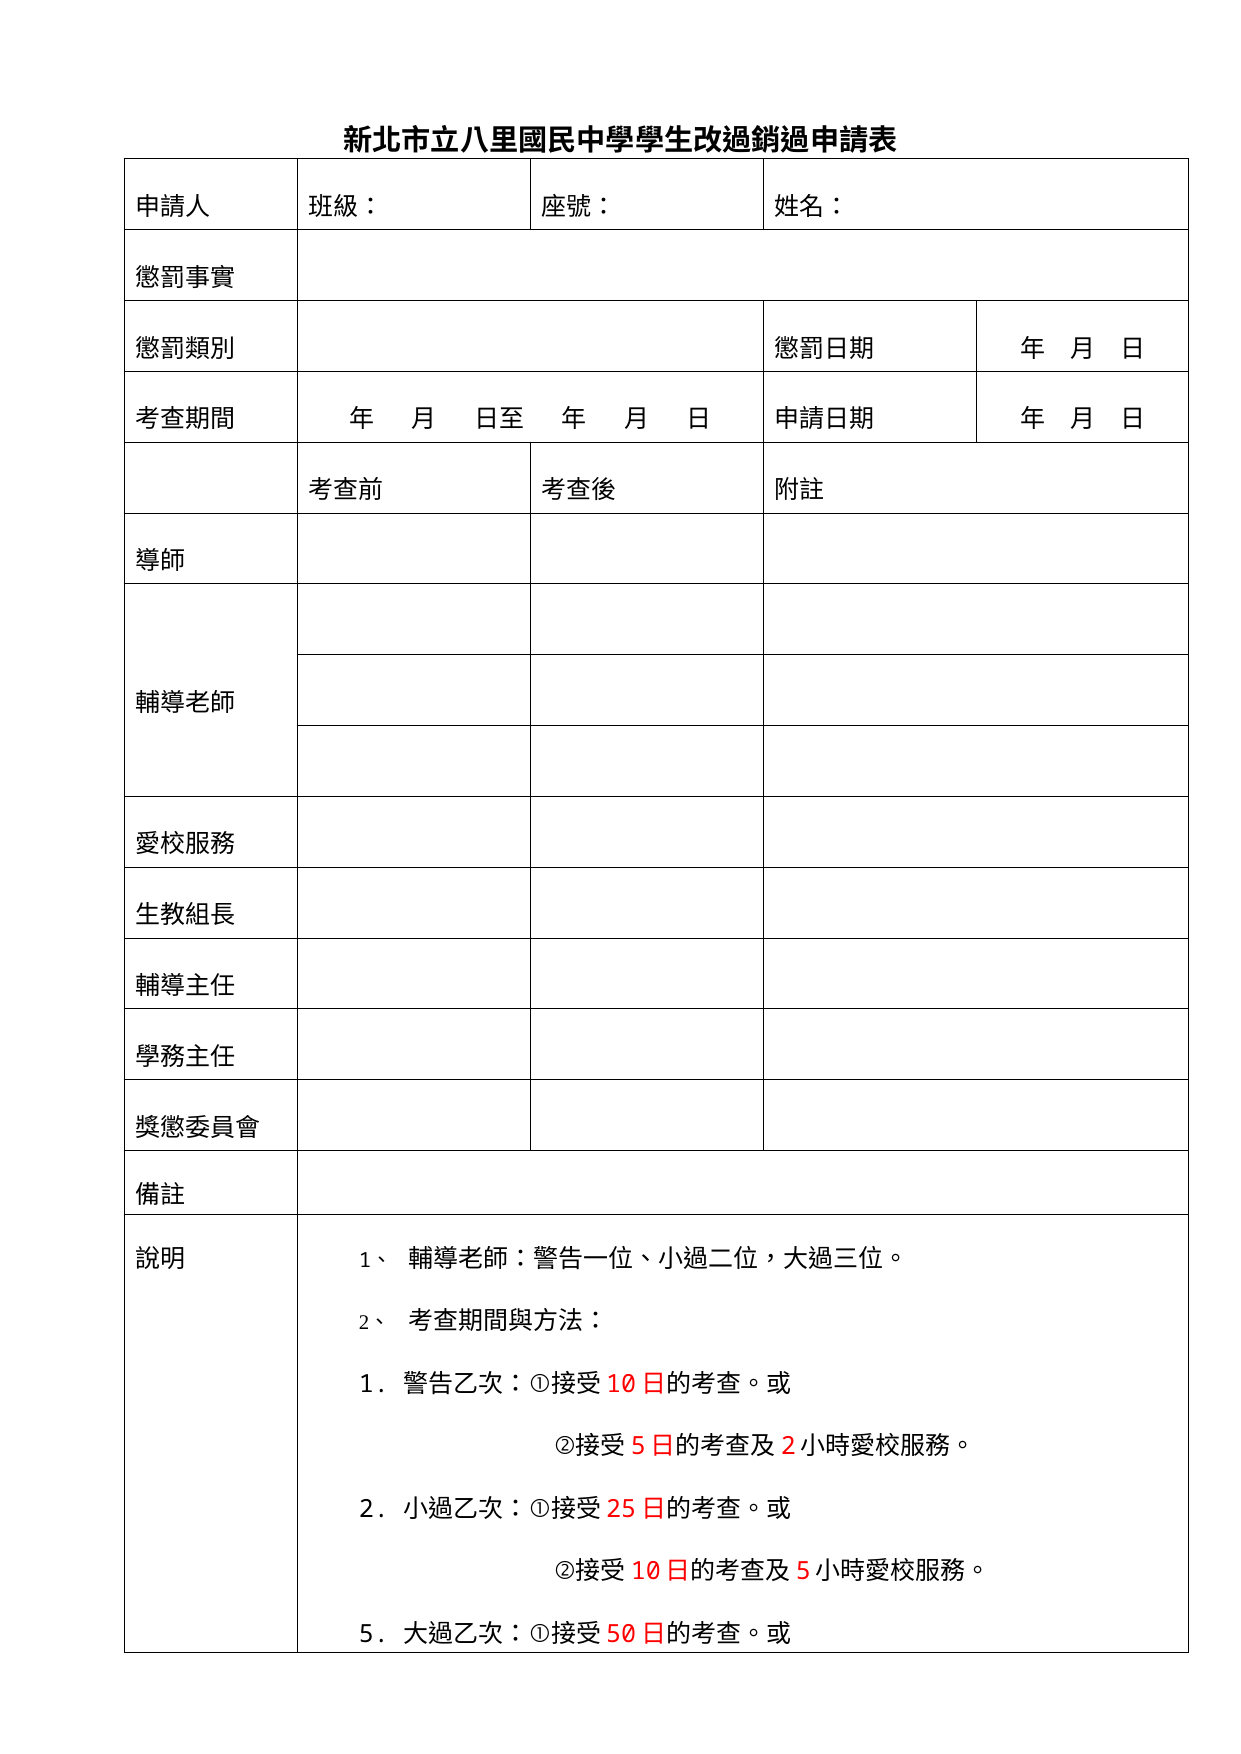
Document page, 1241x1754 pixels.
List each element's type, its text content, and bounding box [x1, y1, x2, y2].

table_cell 考查後 [531, 443, 763, 512]
table_cell [298, 797, 530, 867]
table_cell [764, 514, 1188, 583]
table_cell 附註 [764, 443, 1188, 512]
table_cell 年 月 日 [977, 372, 1188, 442]
table_cell [764, 1009, 1188, 1079]
table_cell [298, 726, 530, 796]
table_cell [531, 868, 763, 937]
table_cell 學務主任 [125, 1009, 297, 1079]
table_header 座號： [531, 159, 763, 229]
subtitle 新北市立八里國民中學學生改過銷過申請表 [74, 96, 1166, 158]
table_cell [298, 868, 530, 937]
table_cell [764, 655, 1188, 725]
table_cell [764, 939, 1188, 1008]
table_cell [764, 726, 1188, 796]
table_cell [531, 726, 763, 796]
table_cell [298, 939, 530, 1008]
table_cell 獎懲委員會 [125, 1080, 297, 1150]
table_cell 懲罰類別 [125, 301, 297, 371]
table_cell 輔導主任 [125, 939, 297, 1008]
table_cell [298, 655, 530, 725]
table_cell [764, 868, 1188, 937]
table_cell 導師 [125, 514, 297, 583]
table_header 申請人 [125, 159, 297, 229]
table_cell [531, 514, 763, 583]
table_cell [764, 584, 1188, 654]
table_cell 愛校服務 [125, 797, 297, 867]
table_cell [298, 230, 1188, 300]
table_cell [298, 1009, 530, 1079]
table_cell 年 月 日至 年 月 日 [298, 372, 763, 442]
table_cell [531, 939, 763, 1008]
table_cell [531, 1009, 763, 1079]
table_cell [298, 514, 530, 583]
table_cell 輔導老師 [125, 584, 297, 796]
table_cell [531, 1080, 763, 1150]
table_cell [764, 1080, 1188, 1150]
table_cell 申請日期 [764, 372, 976, 442]
table_cell 懲罰事實 [125, 230, 297, 300]
table_header 姓名： [764, 159, 1188, 229]
table_cell [531, 584, 763, 654]
table_cell 備註 [125, 1151, 297, 1213]
table_cell 生教組長 [125, 868, 297, 937]
table_cell [298, 1080, 530, 1150]
table_cell 年 月 日 [977, 301, 1188, 371]
table_cell [298, 584, 530, 654]
table_cell [531, 655, 763, 725]
table_cell [125, 443, 297, 512]
table_cell 懲罰日期 [764, 301, 976, 371]
table_cell [764, 797, 1188, 867]
table_cell [298, 1151, 1188, 1213]
table_cell 輔導老師：警告一位、小過二位，大過三位。 考查期間與方法： 1. 警告乙次：接受10日的考查。或 接受5日的考查及2小時愛校服務。 2. 小過乙次：接受25日的考查。或 接受10日的考查及5小時愛校服務。 5. 大過乙次：接受50日的考查。或 [298, 1215, 1188, 1652]
table_cell [531, 797, 763, 867]
table_cell [298, 301, 763, 371]
table_cell 考查期間 [125, 372, 297, 442]
table_cell 考查前 [298, 443, 530, 512]
table_cell 說明 [125, 1215, 297, 1652]
table_header 班級： [298, 159, 530, 229]
